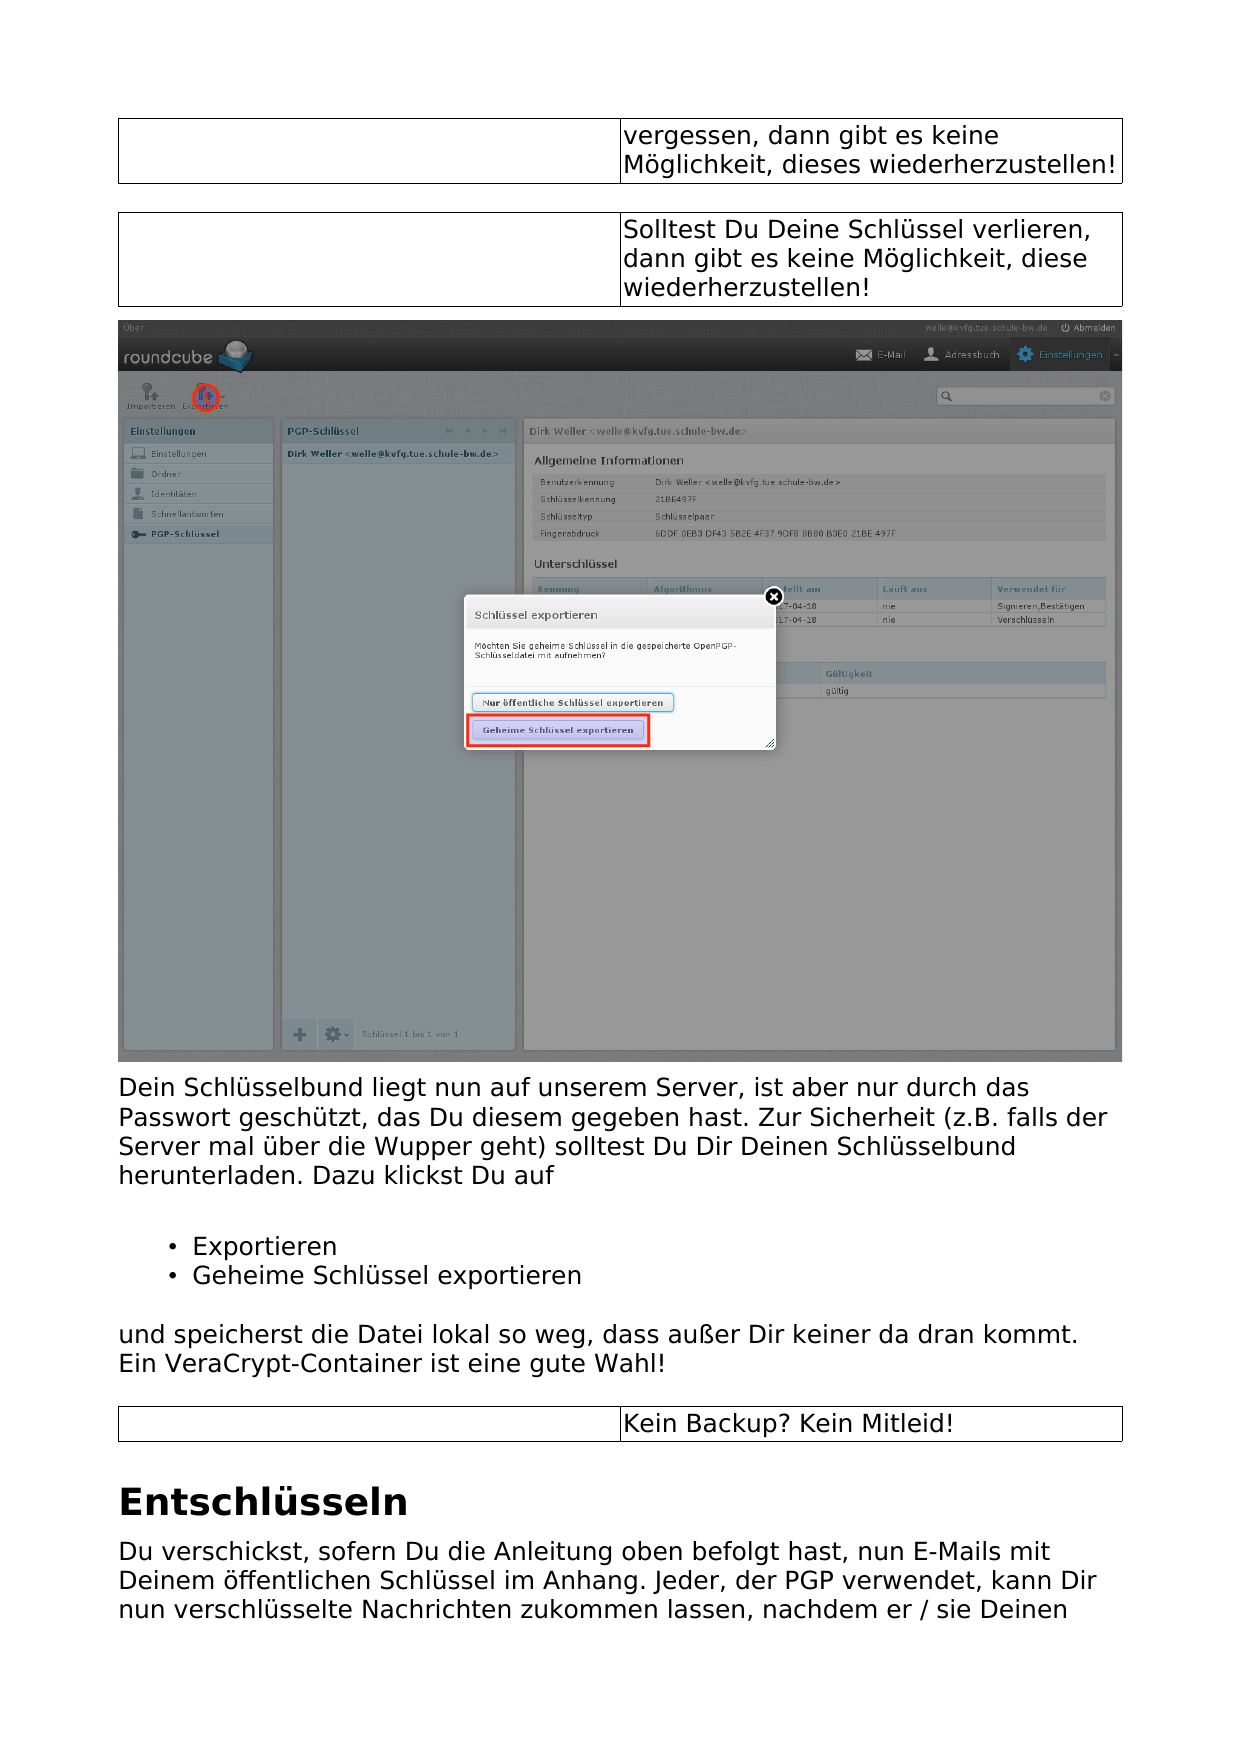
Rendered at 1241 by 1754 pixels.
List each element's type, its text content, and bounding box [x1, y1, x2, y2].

table_header Kein Backup? Kein Mitleid! [621, 1407, 1122, 1441]
list Exportieren [177, 1232, 1122, 1261]
text Dein Schlüsselbund liegt nun auf unserem Server, ist aber nur durch das Passwort geschützt, das Du diesem gegeben hast. Zur Sicherheit (z.B. falls der Server mal über die Wupper geht) solltest Du Dir Deinen Schlüsselbund herunterladen. Dazu klickst Du auf [118, 1074, 1122, 1190]
text und speicherst die Datei lokal so weg, dass außer Dir keiner da dran kommt. Ein VeraCrypt-Container ist eine gute Wahl! [118, 1320, 1122, 1378]
subtitle Entschlüsseln [118, 1481, 1122, 1524]
table_header [119, 213, 620, 306]
table_header [119, 119, 620, 182]
picture [118, 320, 1123, 1062]
text Du verschickst, sofern Du die Anleitung oben befolgt hast, nun E-Mails mit Deinem öffentlichen Schlüssel im Anhang. Jeder, der PGP verwendet, kann Dir nun verschlüsselte Nachrichten zukommen lassen, nachdem er / sie Deinen [118, 1537, 1122, 1624]
table_header [119, 1407, 620, 1441]
table_header Solltest Du Deine Schlüssel verlieren, dann gibt es keine Möglichkeit, diese wiederherzustellen! [621, 213, 1122, 306]
list Geheime Schlüssel exportieren [177, 1261, 1122, 1291]
table_header vergessen, dann gibt es keine Möglichkeit, dieses wiederherzustellen! [621, 119, 1122, 182]
